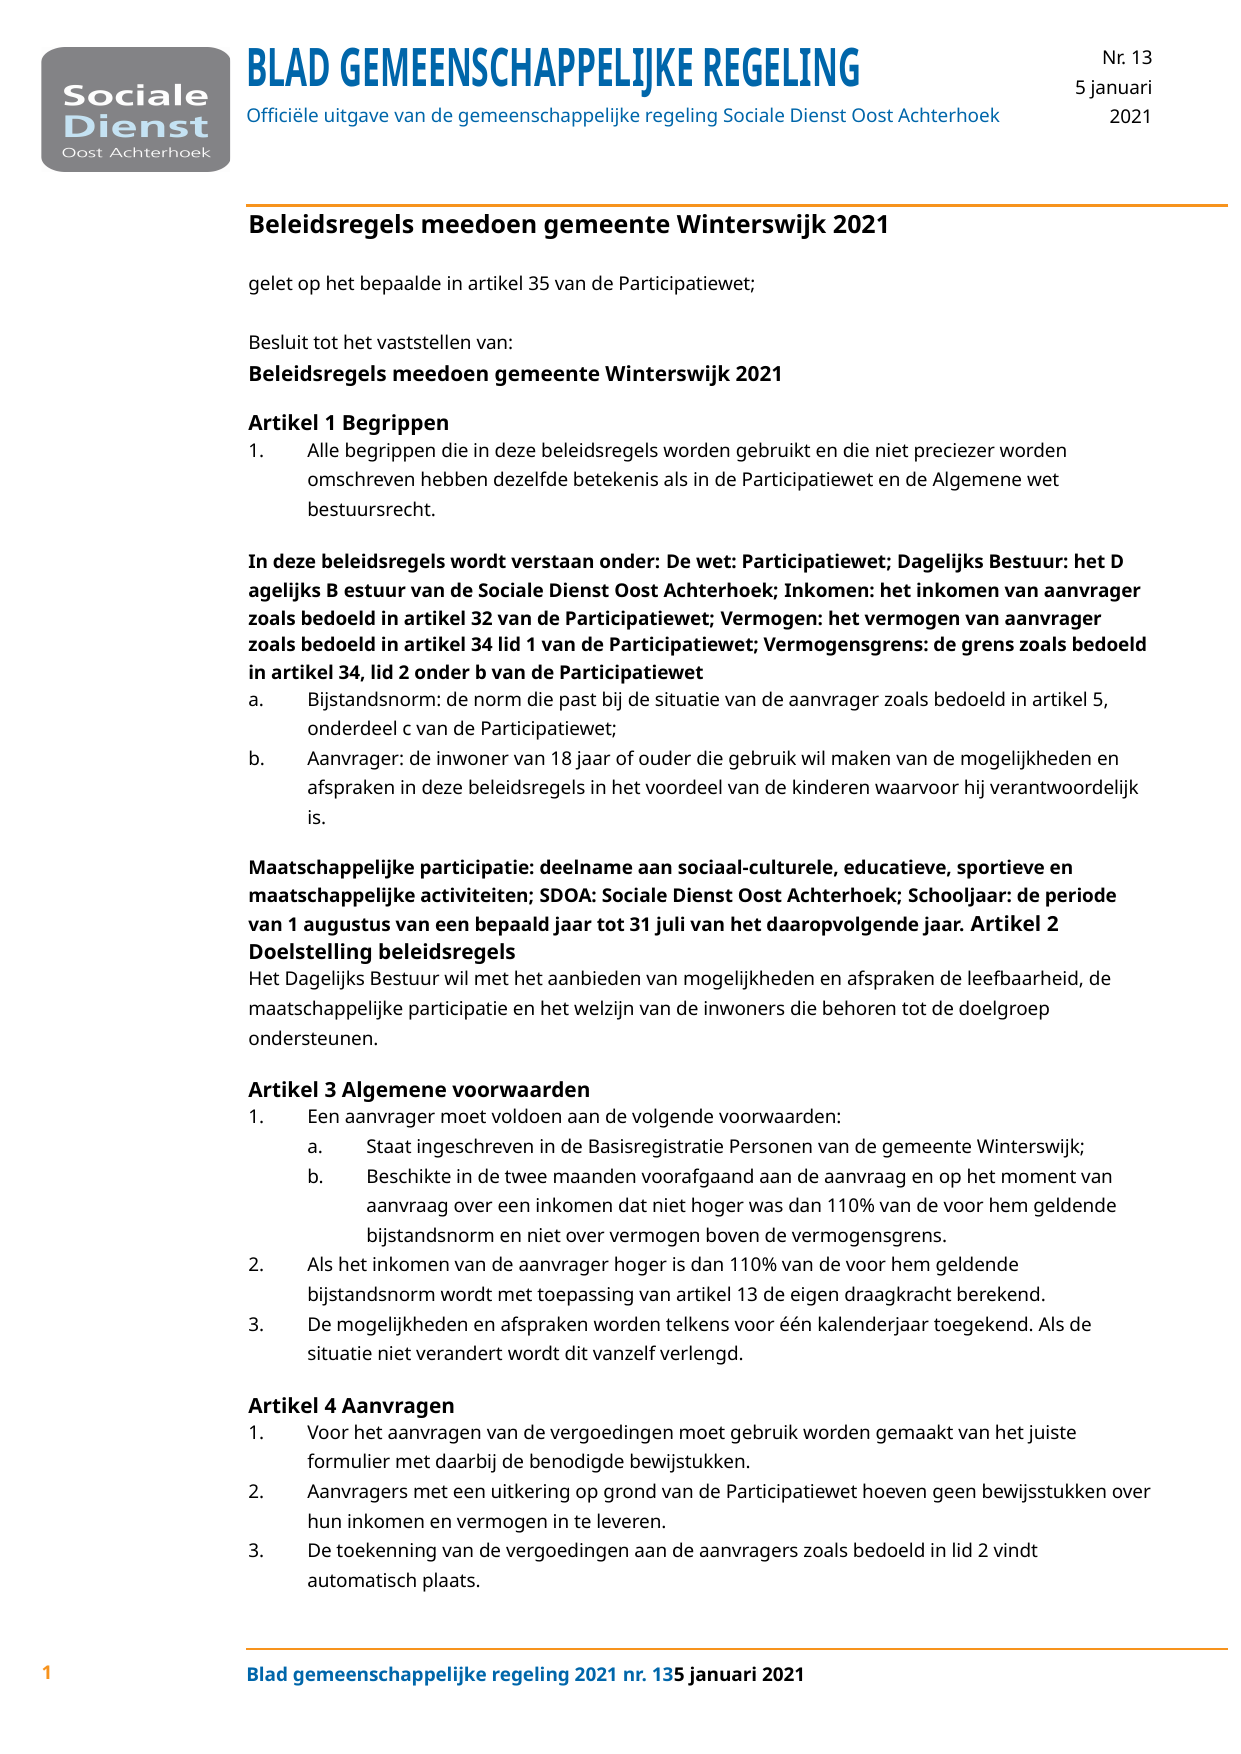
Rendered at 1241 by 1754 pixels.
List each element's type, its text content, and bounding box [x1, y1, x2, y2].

list Staat ingeschreven in de Basisregistratie Personen van de gemeente Winterswijk; [307, 1133, 1152, 1159]
list Als het inkomen van de aanvrager hoger is dan 110% van de voor hem geldende bijstandsnorm wordt met toepassing van artikel 13 de eigen draagkracht berekend. [248, 1252, 1152, 1307]
list Aanvragers met een uitkering op grond van de Participatiewet hoeven geen bewijsstukken over hun inkomen en vermogen in te leveren. [248, 1478, 1152, 1534]
text gelet op het bepaalde in artikel 35 van de Participatiewet; [248, 270, 1152, 296]
list Een aanvrager moet voldoen aan de volgende voorwaarden: [248, 1104, 1152, 1129]
list Voor het aanvragen van de vergoedingen moet gebruik worden gemaakt van het juiste formulier met daarbij de benodigde bewijstukken. [248, 1419, 1152, 1474]
text Beleidsregels meedoen gemeente Winterswijk 2021 [248, 359, 1152, 387]
text Het Dagelijks Bestuur wil met het aanbieden van mogelijkheden en afspraken de leefbaarheid, de maatschappelijke participatie en het welzijn van de inwoners die behoren tot de doelgroep ondersteunen. [248, 966, 1152, 1051]
list Alle begrippen die in deze beleidsregels worden gebruikt en die niet preciezer worden omschreven hebben dezelfde betekenis als in de Participatiewet en de Algemene wet bestuursrecht. [248, 437, 1152, 522]
text Artikel 1 Begrippen [248, 408, 1152, 437]
list De toekenning van de vergoedingen aan de aanvragers zoals bedoeld in lid 2 vindt automatisch plaats. [248, 1537, 1152, 1593]
text Maatschappelijke participatie: deelname aan sociaal-culturele, educatieve, sportieve en maatschappelijke activiteiten; SDOA: Sociale Dienst Oost Achterhoek; Schooljaar: de periode van 1 augustus van een bepaald jaar tot 31 juli van het daaropvolgende jaar. Artikel 2 Doelstelling beleidsregels [248, 854, 1152, 966]
list De mogelijkheden en afspraken worden telkens voor één kalenderjaar toegekend. Als de situatie niet verandert wordt dit vanzelf verlengd. [248, 1311, 1152, 1366]
text Artikel 3 Algemene voorwaarden [248, 1075, 1152, 1104]
list Aanvrager: de inwoner van 18 jaar of ouder die gebruik wil maken van de mogelijkheden en afspraken in deze beleidsregels in het voordeel van de kinderen waarvoor hij verantwoordelijk is. [248, 745, 1152, 830]
text Artikel 4 Aanvragen [248, 1391, 1152, 1419]
text Beleidsregels meedoen gemeente Winterswijk 2021 [248, 207, 1152, 241]
text Besluit tot het vaststellen van: [248, 329, 1152, 355]
text In deze beleidsregels wordt verstaan onder: De wet: Participatiewet; Dagelijks Bestuur: het D agelijks B estuur van de Sociale Dienst Oost Achterhoek; Inkomen: het inkomen van aanvrager zoals bedoeld in artikel 32 van de Participatiewet; Vermogen: het vermogen van aanvrager zoals bedoeld in artikel 34 lid 1 van de Participatiewet; Vermogensgrens: de grens zoals bedoeld in artikel 34, lid 2 onder b van de Participatiewet [248, 546, 1152, 686]
picture [41, 47, 231, 172]
list Beschikte in de twee maanden voorafgaand aan de aanvraag en op het moment van aanvraag over een inkomen dat niet hoger was dan 110% van de voor hem geldende bijstandsnorm en niet over vermogen boven de vermogensgrens. [307, 1163, 1152, 1248]
list Bijstandsnorm: de norm die past bij de situatie van de aanvrager zoals bedoeld in artikel 5, onderdeel c van de Participatiewet; [248, 686, 1152, 741]
